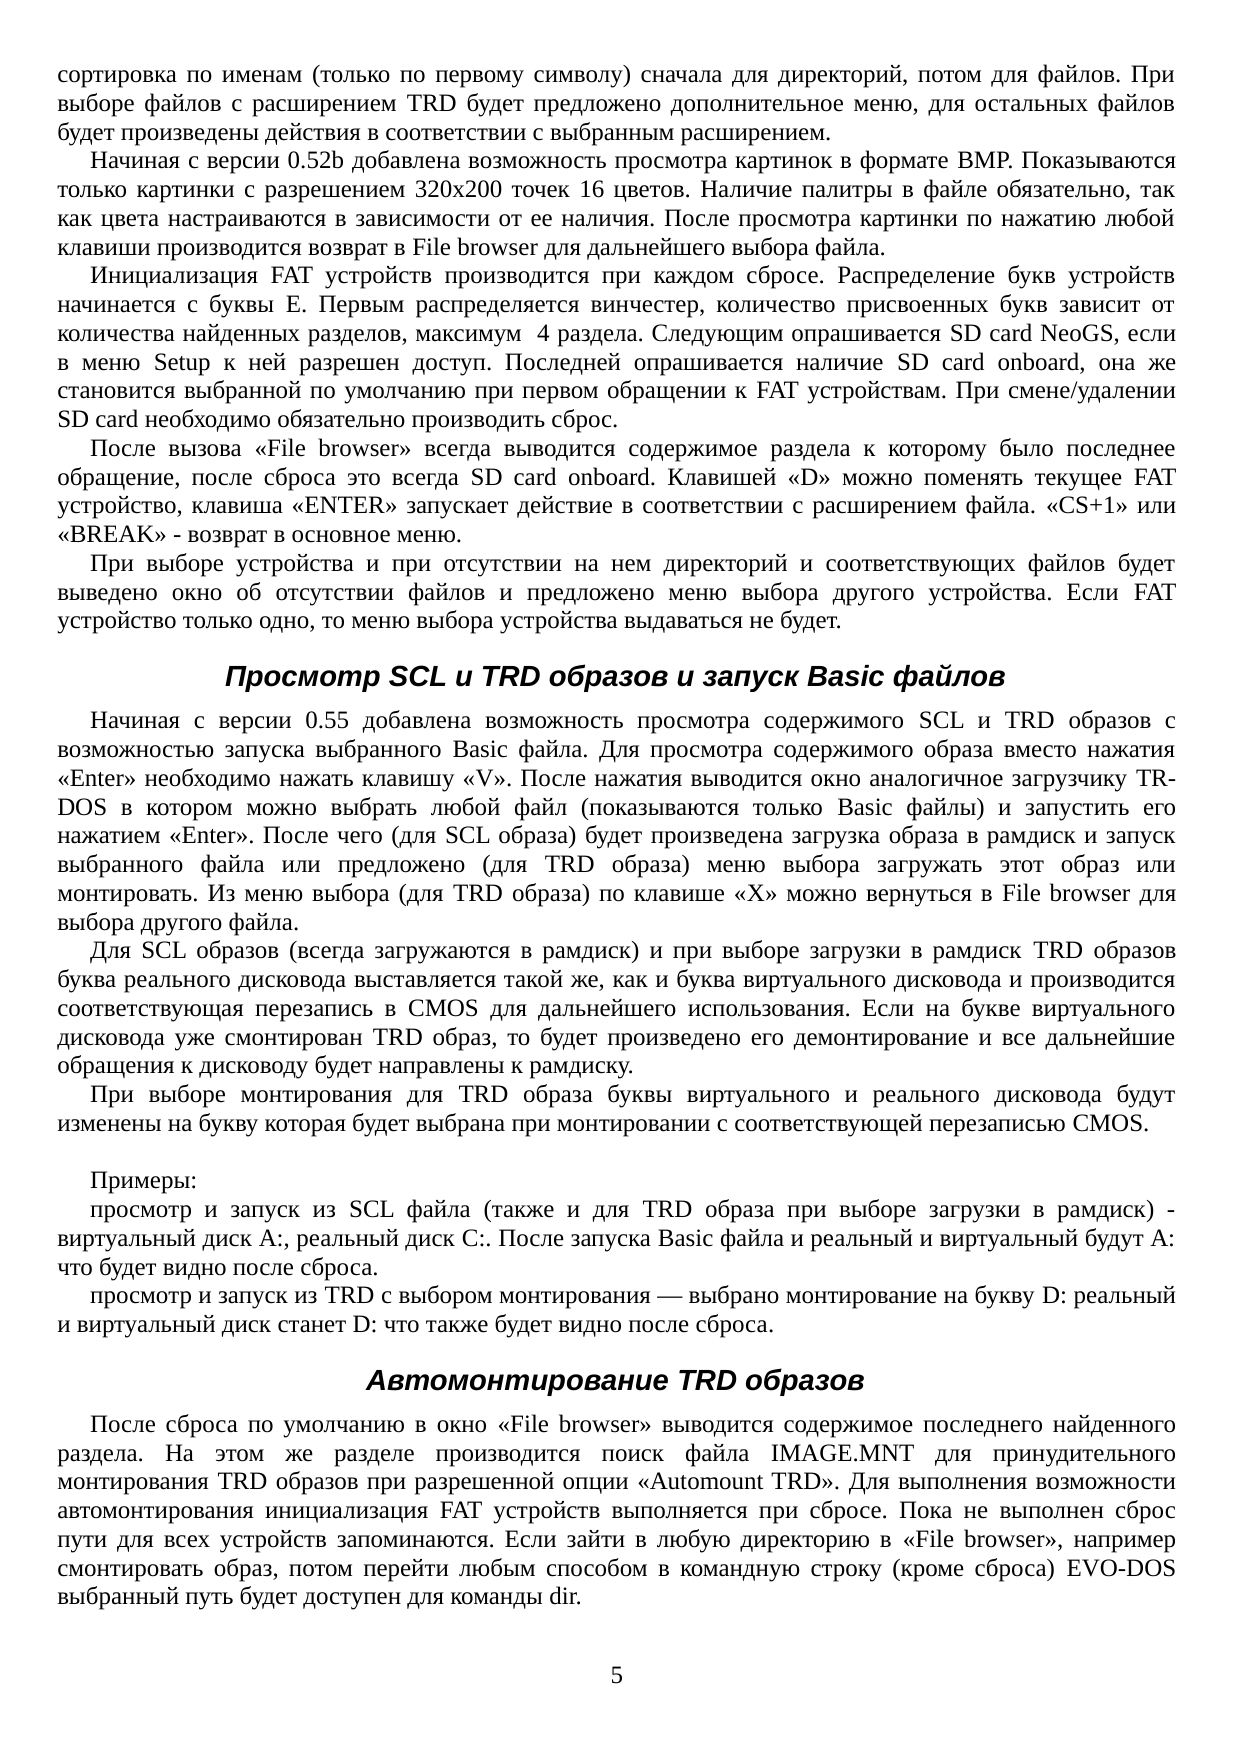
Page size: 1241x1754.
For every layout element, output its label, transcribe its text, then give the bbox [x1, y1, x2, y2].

text После вызова «File browser» всегда выводится содержимое раздела к которому было последнее обращение, после сброса это всегда SD card onboard. Клавишей «D» можно поменять текущее FAT устройство, клавиша «ENTER» запускает действие в соответствии с расширением файла. «CS+1» или «BREAK» - возврат в основное меню. [57, 433, 1176, 548]
text Начиная с версии 0.55 добавлена возможность просмотра содержимого SCL и TRD образов с возможностью запуска выбранного Basic файла. Для просмотра содержимого образа вместо нажатия «Enter» необходимо нажать клавишу «V». После нажатия выводится окно аналогичное загрузчику TR-DOS в котором можно выбрать любой файл (показываются только Basic файлы) и запустить его нажатием «Enter». После чего (для SCL образа) будет произведена загрузка образа в рамдиск и запуск выбранного файла или предложено (для TRD образа) меню выбора загружать этот образ или монтировать. Из меню выбора (для TRD образа) по клавише «X» можно вернуться в File browser для выбора другого файла. [57, 705, 1176, 935]
text Начиная с версии 0.52b добавлена возможность просмотра картинок в формате BMP. Показываются только картинки с разрешением 320х200 точек 16 цветов. Наличие палитры в файле обязательно, так как цвета настраиваются в зависимости от ее наличия. После просмотра картинки по нажатию любой клавиши производится возврат в File browser для дальнейшего выбора файла. [57, 146, 1176, 261]
text просмотр и запуск из TRD с выбором монтирования — выбрано монтирование на букву D: реальный и виртуальный диск станет D: что также будет видно после сброса. [57, 1280, 1176, 1338]
subtitle Просмотр SCL и TRD образов и запуск Basic файлов [57, 659, 1176, 693]
text После сброса по умолчанию в окно «File browser» выводится содержимое последнего найденного раздела. На этом же разделе производится поиск файла IMAGE.MNT для принудительного монтирования TRD образов при разрешенной опции «Automount TRD». Для выполнения возможности автомонтирования инициализация FAT устройств выполняется при сбросе. Пока не выполнен сброс пути для всех устройств запоминаются. Если зайти в любую директорию в «File browser», например смонтировать образ, потом перейти любым способом в командную строку (кроме сброса) EVO-DOS выбранный путь будет доступен для команды dir. [57, 1409, 1176, 1610]
text Для SCL образов (всегда загружаются в рамдиск) и при выборе загрузки в рамдиск TRD образов буква реального дисковода выставляется такой же, как и буква виртуального дисковода и производится соответствующая перезапись в CMOS для дальнейшего использования. Если на букве виртуального дисковода уже смонтирован TRD образ, то будет произведено его демонтирование и все дальнейшие обращения к дисководу будет направлены к рамдиску. [57, 935, 1176, 1079]
text сортировка по именам (только по первому символу) сначала для директорий, потом для файлов. При выборе файлов с расширением TRD будет предложено дополнительное меню, для остальных файлов будет произведены действия в соответствии с выбранным расширением. [57, 59, 1176, 146]
text При выборе монтирования для TRD образа буквы виртуального и реального дисковода будут изменены на букву которая будет выбрана при монтировании с соответствующей перезаписью CMOS. [57, 1079, 1176, 1137]
text Примеры: [57, 1165, 1176, 1194]
text При выборе устройства и при отсутствии на нем директорий и соответствующих файлов будет выведено окно об отсутствии файлов и предложено меню выбора другого устройства. Если FAT устройство только одно, то меню выбора устройства выдаваться не будет. [57, 548, 1176, 634]
text просмотр и запуск из SCL файла (также и для TRD образа при выборе загрузки в рамдиск) - виртуальный диск A:, реальный диск C:. После запуска Basic файла и реальный и виртуальный будут А: что будет видно после сброса. [57, 1194, 1176, 1280]
subtitle Автомонтирование TRD образов [57, 1363, 1176, 1396]
text Инициализация FAT устройств производится при каждом сбросе. Распределение букв устройств начинается с буквы E. Первым распределяется винчестер, количество присвоенных букв зависит от количества найденных разделов, максимум 4 раздела. Следующим опрашивается SD card NeoGS, если в меню Setup к ней разрешен доступ. Последней опрашивается наличие SD card onboard, она же становится выбранной по умолчанию при первом обращении к FAT устройствам. При смене/удалении SD card необходимо обязательно производить сброс. [57, 261, 1176, 433]
